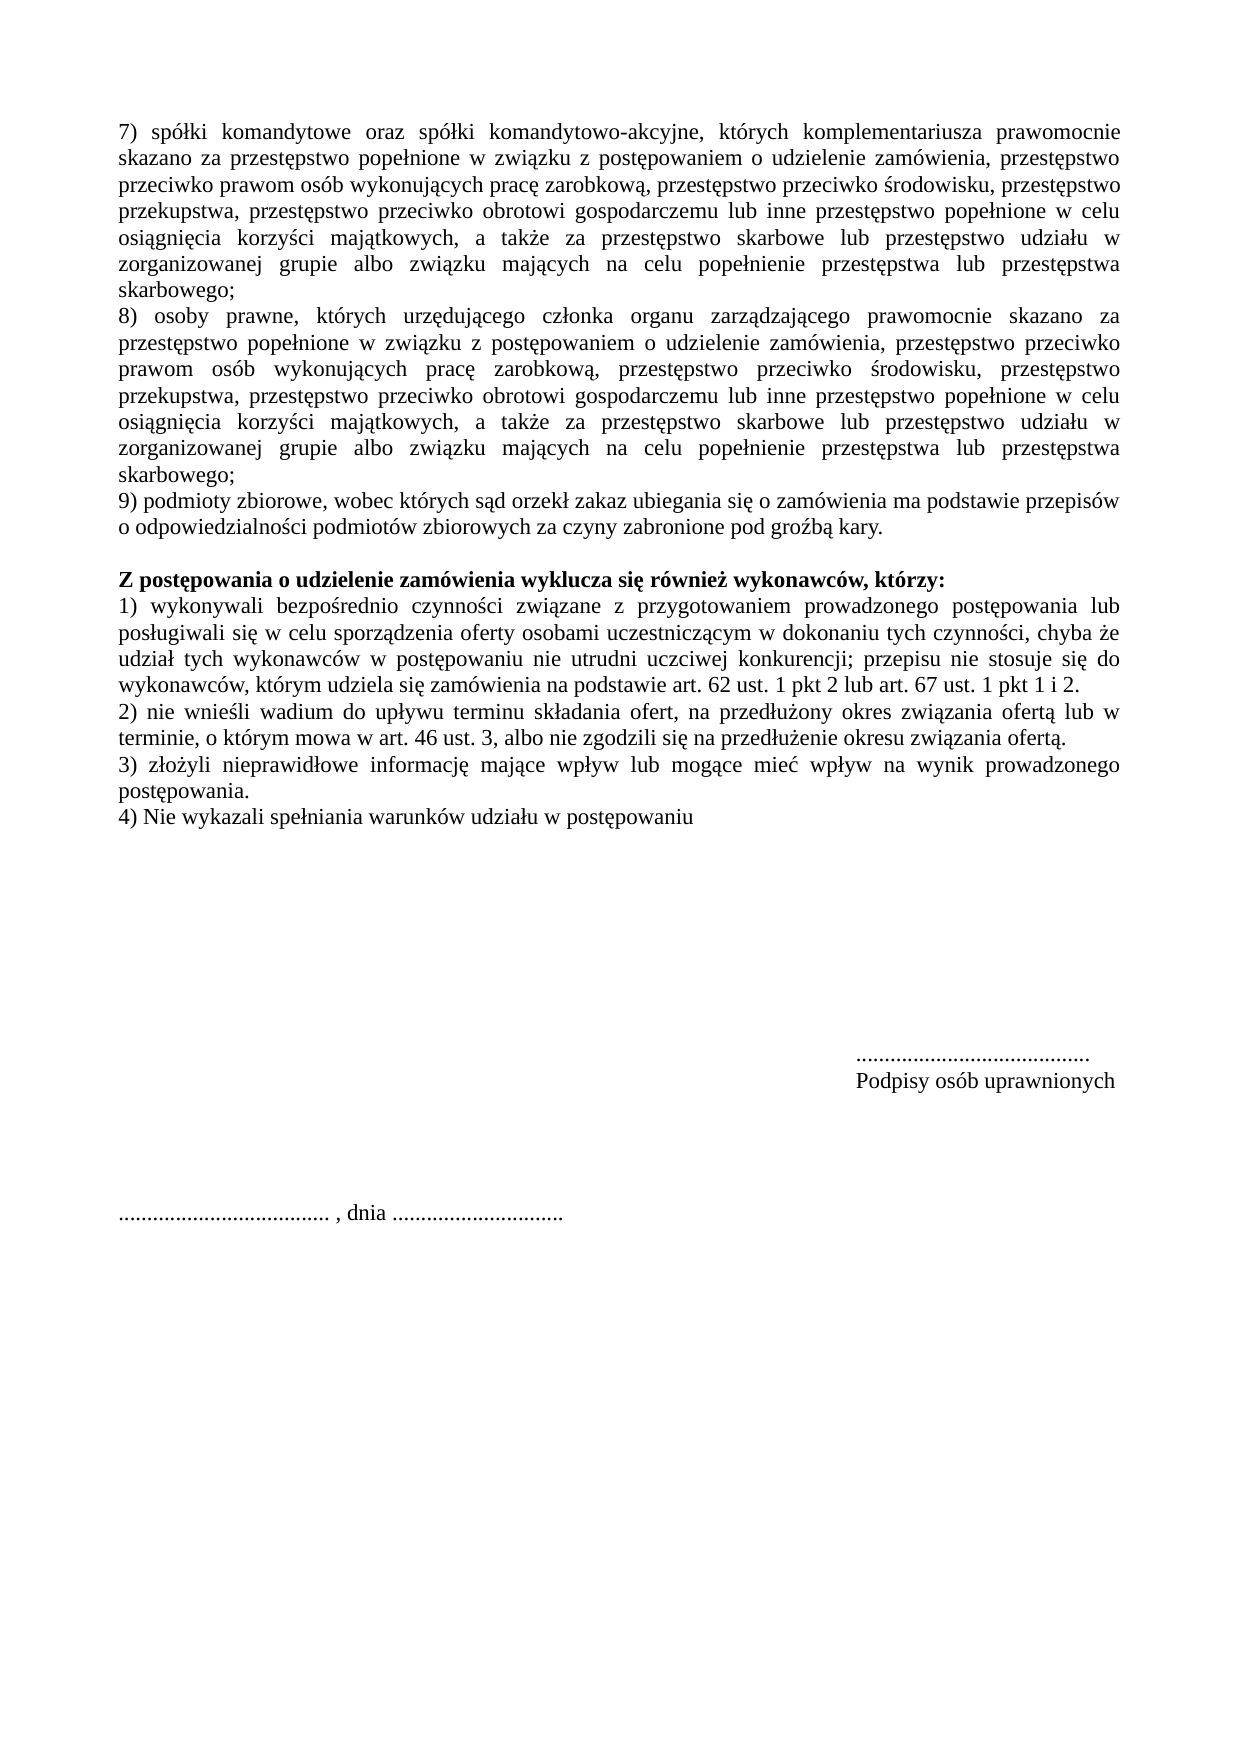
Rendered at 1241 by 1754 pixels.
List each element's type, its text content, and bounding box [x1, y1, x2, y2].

text 1) wykonywali bezpośrednio czynności związane z przygotowaniem prowadzonego postępowania lub posługiwali się w celu sporządzenia oferty osobami uczestniczącym w dokonaniu tych czynności, chyba że udział tych wykonawców w postępowaniu nie utrudni uczciwej konkurencji; przepisu nie stosuje się do wykonawców, którym udziela się zamówienia na podstawie art. 62 ust. 1 pkt 2 lub art. 67 ust. 1 pkt 1 i 2. [118, 592, 1122, 698]
text 7) spółki komandytowe oraz spółki komandytowo-akcyjne, których komplementariusza prawomocnie skazano za przestępstwo popełnione w związku z postępowaniem o udzielenie zamówienia, przestępstwo przeciwko prawom osób wykonujących pracę zarobkową, przestępstwo przeciwko środowisku, przestępstwo przekupstwa, przestępstwo przeciwko obrotowi gospodarczemu lub inne przestępstwo popełnione w celu osiągnięcia korzyści majątkowych, a także za przestępstwo skarbowe lub przestępstwo udziału w zorganizowanej grupie albo związku mających na celu popełnienie przestępstwa lub przestępstwa skarbowego; [118, 118, 1122, 303]
text 2) nie wnieśli wadium do upływu terminu składania ofert, na przedłużony okres związania ofertą lub w terminie, o którym mowa w art. 46 ust. 3, albo nie zgodzili się na przedłużenie okresu związania ofertą. [118, 698, 1122, 751]
text 8) osoby prawne, których urzędującego członka organu zarządzającego prawomocnie skazano za przestępstwo popełnione w związku z postępowaniem o udzielenie zamówienia, przestępstwo przeciwko prawom osób wykonujących pracę zarobkową, przestępstwo przeciwko środowisku, przestępstwo przekupstwa, przestępstwo przeciwko obrotowi gospodarczemu lub inne przestępstwo popełnione w celu osiągnięcia korzyści majątkowych, a także za przestępstwo skarbowe lub przestępstwo udziału w zorganizowanej grupie albo związku mających na celu popełnienie przestępstwa lub przestępstwa skarbowego; [118, 303, 1122, 487]
text Podpisy osób uprawnionych [118, 1067, 1122, 1093]
text Z postępowania o udzielenie zamówienia wyklucza się również wykonawców, którzy: [118, 566, 1122, 592]
text ......................................... [118, 1041, 1122, 1067]
text 9) podmioty zbiorowe, wobec których sąd orzekł zakaz ubiegania się o zamówienia ma podstawie przepisów o odpowiedzialności podmiotów zbiorowych za czyny zabronione pod groźbą kary. [118, 487, 1122, 540]
text 4) Nie wykazali spełniania warunków udziału w postępowaniu [118, 803, 1122, 830]
text 3) złożyli nieprawidłowe informację mające wpływ lub mogące mieć wpływ na wynik prowadzonego postępowania. [118, 751, 1122, 803]
text ..................................... , dnia .............................. [118, 1199, 1122, 1225]
